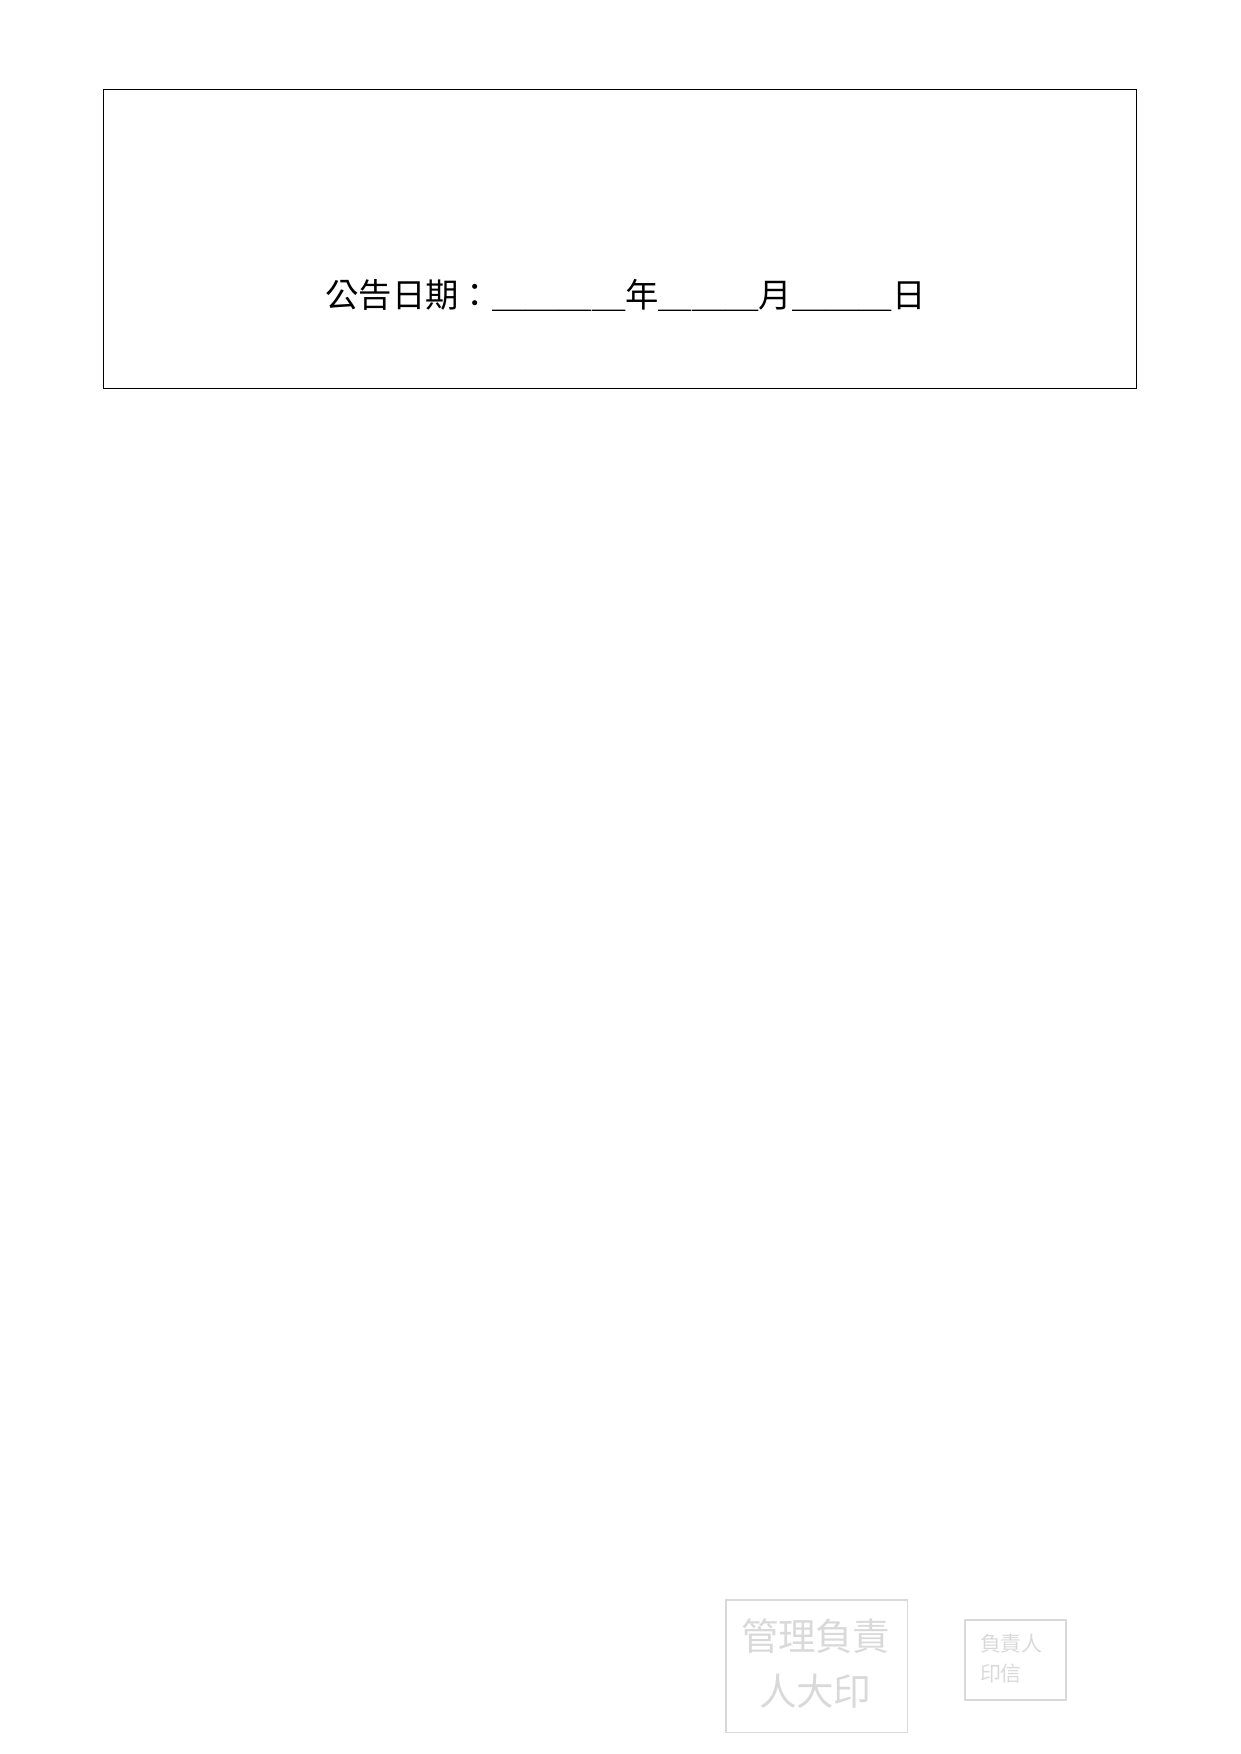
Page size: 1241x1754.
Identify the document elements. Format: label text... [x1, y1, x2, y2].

table_header 公告日期：＿＿＿＿年＿＿＿月＿＿＿日 [104, 90, 1136, 388]
